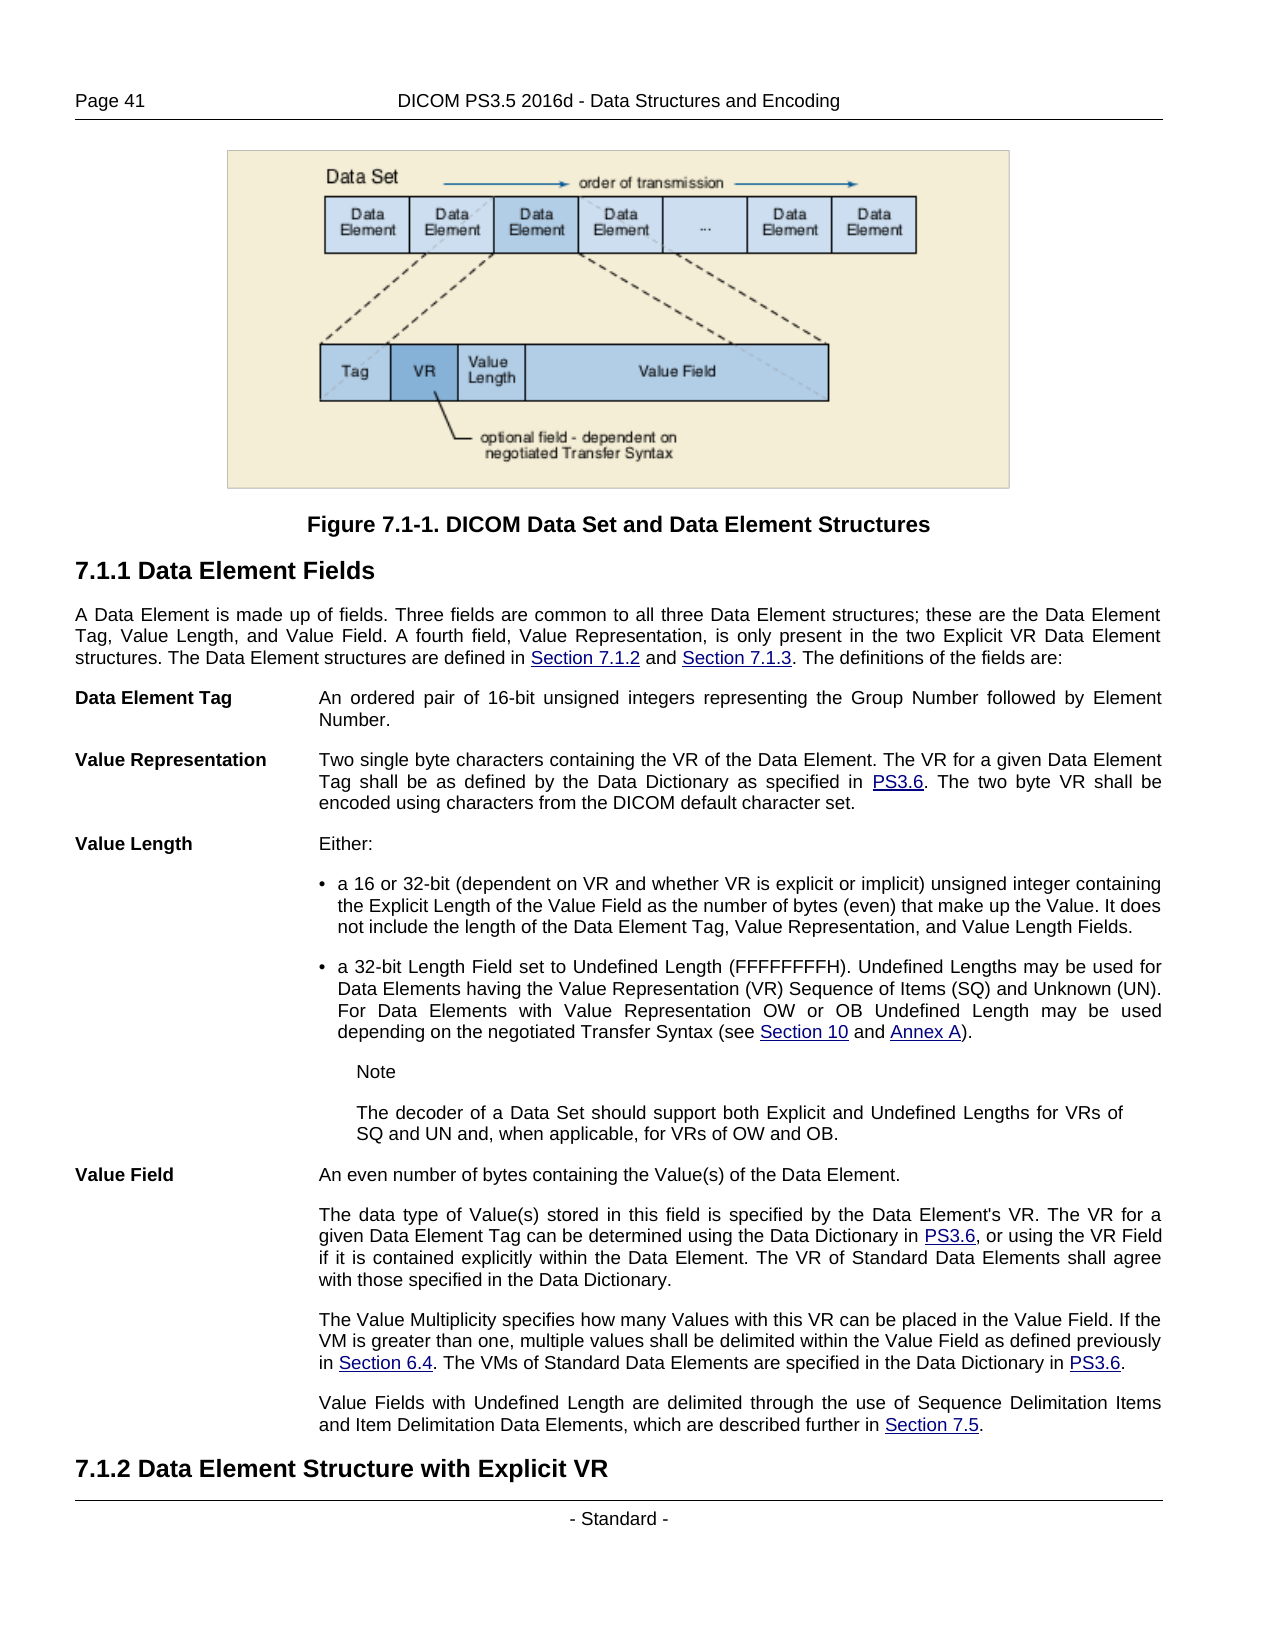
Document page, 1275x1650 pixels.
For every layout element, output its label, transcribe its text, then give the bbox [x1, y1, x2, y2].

text Value Representation Two single byte characters containing the VR of the Data Element. The VR for a given Data Element Tag shall be as defined by the Data Dictionary as specified in PS3.6. The two byte VR shall be encoded using characters from the DICOM default character set. [75, 749, 1162, 814]
text The decoder of a Data Set should support both Explicit and Undefined Lengths for VRs of SQ and UN and, when applicable, for VRs of OW and OB. [356, 1102, 1125, 1145]
text Value Length Either: [75, 832, 1162, 854]
text A Data Element is made up of fields. Three fields are common to all three Data Element structures; these are the Data Element Tag, Value Length, and Value Field. A fourth field, Value Representation, is only present in the two Explicit VR Data Element structures. The Data Element structures are defined in Section 7.1.2 and Section 7.1.3. The definitions of the fields are: [75, 604, 1162, 668]
text The data type of Value(s) stored in this field is specified by the Data Element's VR. The VR for a given Data Element Tag can be determined using the Data Dictionary in PS3.6, or using the VR Field if it is contained explicitly within the Data Element. The VR of Standard Data Elements shall agree with those specified in the Data Dictionary. [319, 1204, 1162, 1290]
list a 32-bit Length Field set to Undefined Length (FFFFFFFFH). Undefined Lengths may be used for Data Elements having the Value Representation (VR) Sequence of Items (SQ) and Unknown (UN). For Data Elements with Value Representation OW or OB Undefined Length may be used depending on the negotiated Transfer Syntax (see Section 10 and Annex A). [319, 956, 1162, 1042]
list a 16 or 32-bit (dependent on VR and whether VR is explicit or implicit) unsigned integer containing the Explicit Length of the Value Field as the number of bytes (even) that make up the Value. It does not include the length of the Data Element Tag, Value Representation, and Value Length Fields. [319, 873, 1162, 937]
text Data Element Tag An ordered pair of 16-bit unsigned integers representing the Group Number followed by Element Number. [75, 687, 1162, 730]
text 7.1.1 Data Element Fields [75, 556, 1162, 585]
text Value Field An even number of bytes containing the Value(s) of the Data Element. [75, 1163, 1162, 1185]
text Note [356, 1061, 1125, 1083]
text The Value Multiplicity specifies how many Values with this VR can be placed in the Value Field. If the VM is greater than one, multiple values shall be delimited within the Value Field as defined previously in Section 6.4. The VMs of Standard Data Elements are specified in the Data Dictionary in PS3.6. [319, 1309, 1162, 1373]
text Figure 7.1-1. DICOM Data Set and Data Element Structures [75, 512, 1162, 537]
picture [226, 150, 1011, 490]
text Value Fields with Undefined Length are delimited through the use of Sequence Delimitation Items and Item Delimitation Data Elements, which are described further in Section 7.5. [319, 1392, 1162, 1435]
text 7.1.2 Data Element Structure with Explicit VR [75, 1454, 1162, 1483]
